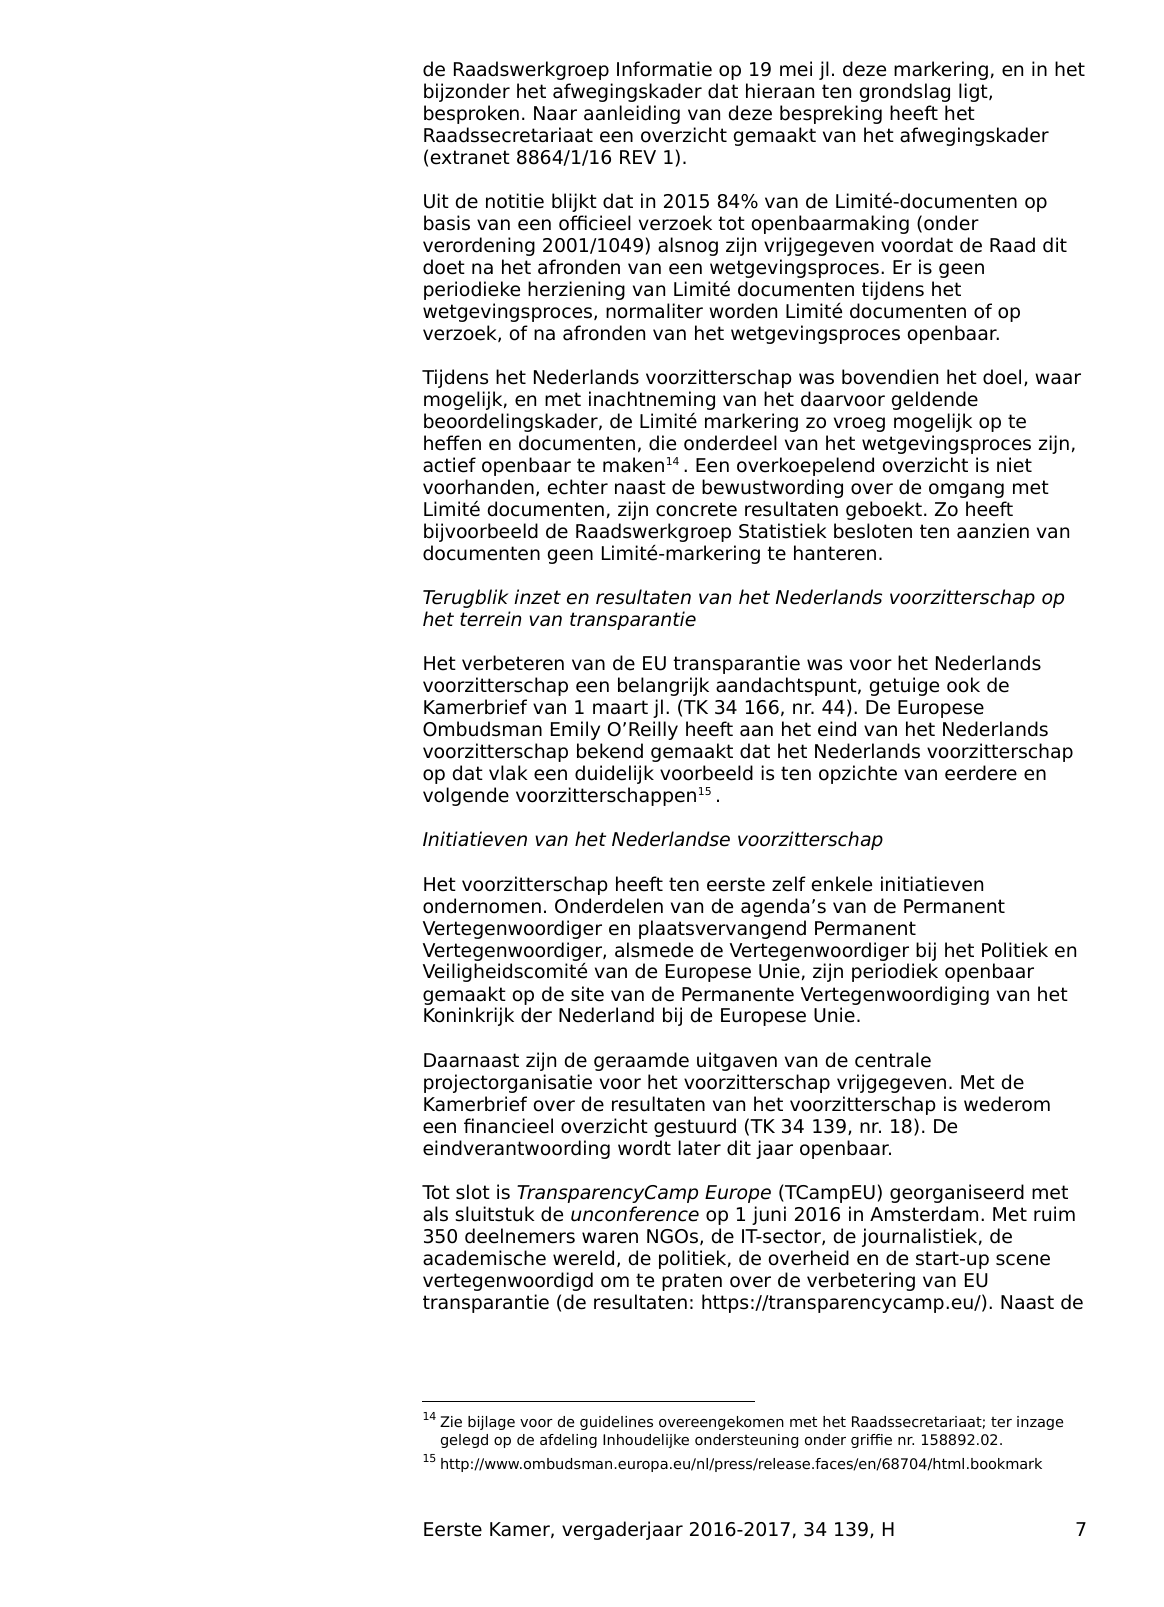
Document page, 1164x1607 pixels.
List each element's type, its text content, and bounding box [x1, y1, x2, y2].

text Tijdens het Nederlands voorzitterschap was bovendien het doel, waar mogelijk, en met inachtneming van het daarvoor geldende beoordelingskader, de Limité markering zo vroeg mogelijk op te heffen en documenten, die onderdeel van het wetgevingsproces zijn, actief openbaar te maken. Een overkoepelend overzicht is niet voorhanden, echter naast de bewustwording over de omgang met Limité documenten, zijn concrete resultaten geboekt. Zo heeft bijvoorbeeld de Raadswerkgroep Statistiek besloten ten aanzien van documenten geen Limité-markering te hanteren. [422, 367, 1087, 565]
subtitle Terugblik inzet en resultaten van het Nederlands voorzitterschap op het terrein van transparantie [422, 587, 1087, 631]
text Het voorzitterschap heeft ten eerste zelf enkele initiatieven ondernomen. Onderdelen van de agenda’s van de Permanent Vertegenwoordiger en plaatsvervangend Permanent Vertegenwoordiger, alsmede de Vertegenwoordiger bij het Politiek en Veiligheidscomité van de Europese Unie, zijn periodiek openbaar gemaakt op de site van de Permanente Vertegenwoordiging van het Koninkrijk der Nederland bij de Europese Unie. [422, 873, 1087, 1027]
text Daarnaast zijn de geraamde uitgaven van de centrale projectorganisatie voor het voorzitterschap vrijgegeven. Met de Kamerbrief over de resultaten van het voorzitterschap is wederom een financieel overzicht gestuurd (TK 34 139, nr. 18). De eindverantwoording wordt later dit jaar openbaar. [422, 1049, 1087, 1159]
text Het verbeteren van de EU transparantie was voor het Nederlands voorzitterschap een belangrijk aandachtspunt, getuige ook de Kamerbrief van 1 maart jl. (TK 34 166, nr. 44). De Europese Ombudsman Emily O’Reilly heeft aan het eind van het Nederlands voorzitterschap bekend gemaakt dat het Nederlands voorzitterschap op dat vlak een duidelijk voorbeeld is ten opzichte van eerdere en volgende voorzitterschappen. [422, 653, 1087, 807]
text Uit de notitie blijkt dat in 2015 84% van de Limité-documenten op basis van een officieel verzoek tot openbaarmaking (onder verordening 2001/1049) alsnog zijn vrijgegeven voordat de Raad dit doet na het afronden van een wetgevingsproces. Er is geen periodieke herziening van Limité documenten tijdens het wetgevingsproces, normaliter worden Limité documenten of op verzoek, of na afronden van het wetgevingsproces openbaar. [422, 191, 1087, 345]
text Zie bijlage voor de guidelines overeengekomen met het Raadssecretariaat; ter inzage gelegd op de afdeling Inhoudelijke ondersteuning onder griffie nr. 158892.02. [422, 1410, 1087, 1449]
text de Raadswerkgroep Informatie op 19 mei jl. deze markering, en in het bijzonder het afwegingskader dat hieraan ten grondslag ligt, besproken. Naar aanleiding van deze bespreking heeft het Raadssecretariaat een overzicht gemaakt van het afwegingskader (extranet 8864/1/16 REV 1). [422, 59, 1087, 169]
text http://www.ombudsman.europa.eu/nl/press/release.faces/en/68704/html.bookmark [422, 1452, 1087, 1474]
subtitle Initiatieven van het Nederlandse voorzitterschap [422, 829, 1087, 851]
text Tot slot is TransparencyCamp Europe (TCampEU) georganiseerd met als sluitstuk de unconference op 1 juni 2016 in Amsterdam. Met ruim 350 deelnemers waren NGOs, de IT-sector, de journalistiek, de academische wereld, de politiek, de overheid en de start-up scene vertegenwoordigd om te praten over de verbetering van EU transparantie (de resultaten: https://transparencycamp.eu/). Naast de [422, 1182, 1087, 1313]
